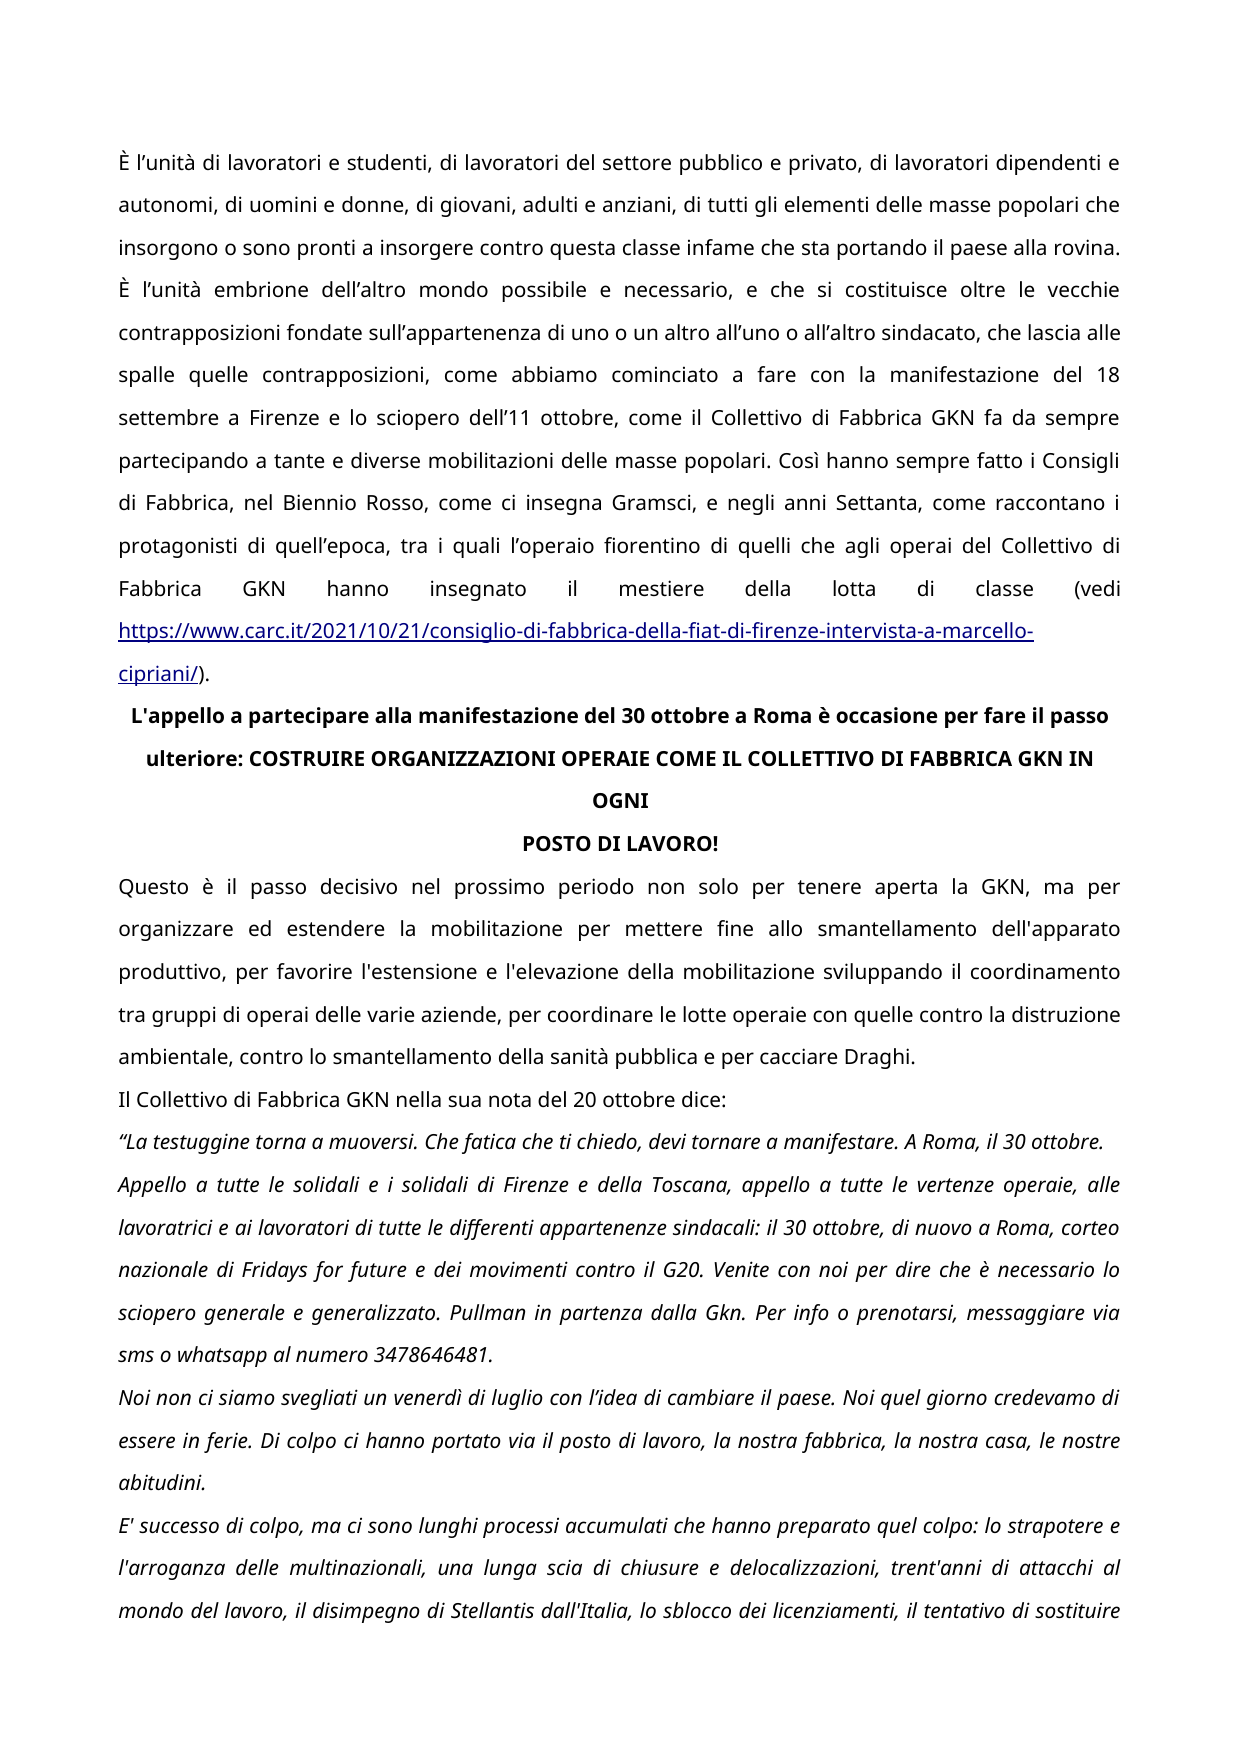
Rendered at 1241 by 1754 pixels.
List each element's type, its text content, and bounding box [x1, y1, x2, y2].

text Questo è il passo decisivo nel prossimo periodo non solo per tenere aperta la GKN, ma per organizzare ed estendere la mobilitazione per mettere fine allo smantellamento dell'apparato produttivo, per favorire l'estensione e l'elevazione della mobilitazione sviluppando il coordinamento tra gruppi di operai delle varie aziende, per coordinare le lotte operaie con quelle contro la distruzione ambientale, contro lo smantellamento della sanità pubblica e per cacciare Draghi. [118, 872, 1122, 1071]
text Il Collettivo di Fabbrica GKN nella sua nota del 20 ottobre dice: [118, 1085, 1122, 1113]
text È l’unità di lavoratori e studenti, di lavoratori del settore pubblico e privato, di lavoratori dipendenti e autonomi, di uomini e donne, di giovani, adulti e anziani, di tutti gli elementi delle masse popolari che insorgono o sono pronti a insorgere contro questa classe infame che sta portando il paese alla rovina. È l’unità embrione dell’altro mondo possibile e necessario, e che si costituisce oltre le vecchie contrapposizioni fondate sull’appartenenza di uno o un altro all’uno o all’altro sindacato, che lascia alle spalle quelle contrapposizioni, come abbiamo cominciato a fare con la manifestazione del 18 settembre a Firenze e lo sciopero dell’11 ottobre, come il Collettivo di Fabbrica GKN fa da sempre partecipando a tante e diverse mobilitazioni delle masse popolari. Così hanno sempre fatto i Consigli di Fabbrica, nel Biennio Rosso, come ci insegna Gramsci, e negli anni Settanta, come raccontano i protagonisti di quell’epoca, tra i quali l’operaio fiorentino di quelli che agli operai del Collettivo di Fabbrica GKN hanno insegnato il mestiere della lotta di classe (vedi https://www.carc.it/2021/10/21/consiglio-di-fabbrica-della-fiat-di-firenze-intervista-a-marcello-cipriani/). [118, 148, 1122, 687]
text E' successo di colpo, ma ci sono lunghi processi accumulati che hanno preparato quel colpo: lo strapotere e l'arroganza delle multinazionali, una lunga scia di chiusure e delocalizzazioni, trent'anni di attacchi al mondo del lavoro, il disimpegno di Stellantis dall'Italia, lo sblocco dei licenziamenti, il tentativo di sostituire [118, 1511, 1122, 1624]
text L'appello a partecipare alla manifestazione del 30 ottobre a Roma è occasione per fare il passo ulteriore: COSTRUIRE ORGANIZZAZIONI OPERAIE COME IL COLLETTIVO DI FABBRICA GKN IN OGNI [118, 701, 1122, 815]
text Noi non ci siamo svegliati un venerdì di luglio con l’idea di cambiare il paese. Noi quel giorno credevamo di essere in ferie. Di colpo ci hanno portato via il posto di lavoro, la nostra fabbrica, la nostra casa, le nostre abitudini. [118, 1383, 1122, 1497]
text “La testuggine torna a muoversi. Che fatica che ti chiedo, devi tornare a manifestare. A Roma, il 30 ottobre. [118, 1127, 1122, 1156]
text Appello a tutte le solidali e i solidali di Firenze e della Toscana, appello a tutte le vertenze operaie, alle lavoratrici e ai lavoratori di tutte le differenti appartenenze sindacali: il 30 ottobre, di nuovo a Roma, corteo nazionale di Fridays for future e dei movimenti contro il G20. Venite con noi per dire che è necessario lo sciopero generale e generalizzato. Pullman in partenza dalla Gkn. Per info o prenotarsi, messaggiare via sms o whatsapp al numero 3478646481. [118, 1170, 1122, 1369]
text POSTO DI LAVORO! [118, 829, 1122, 858]
